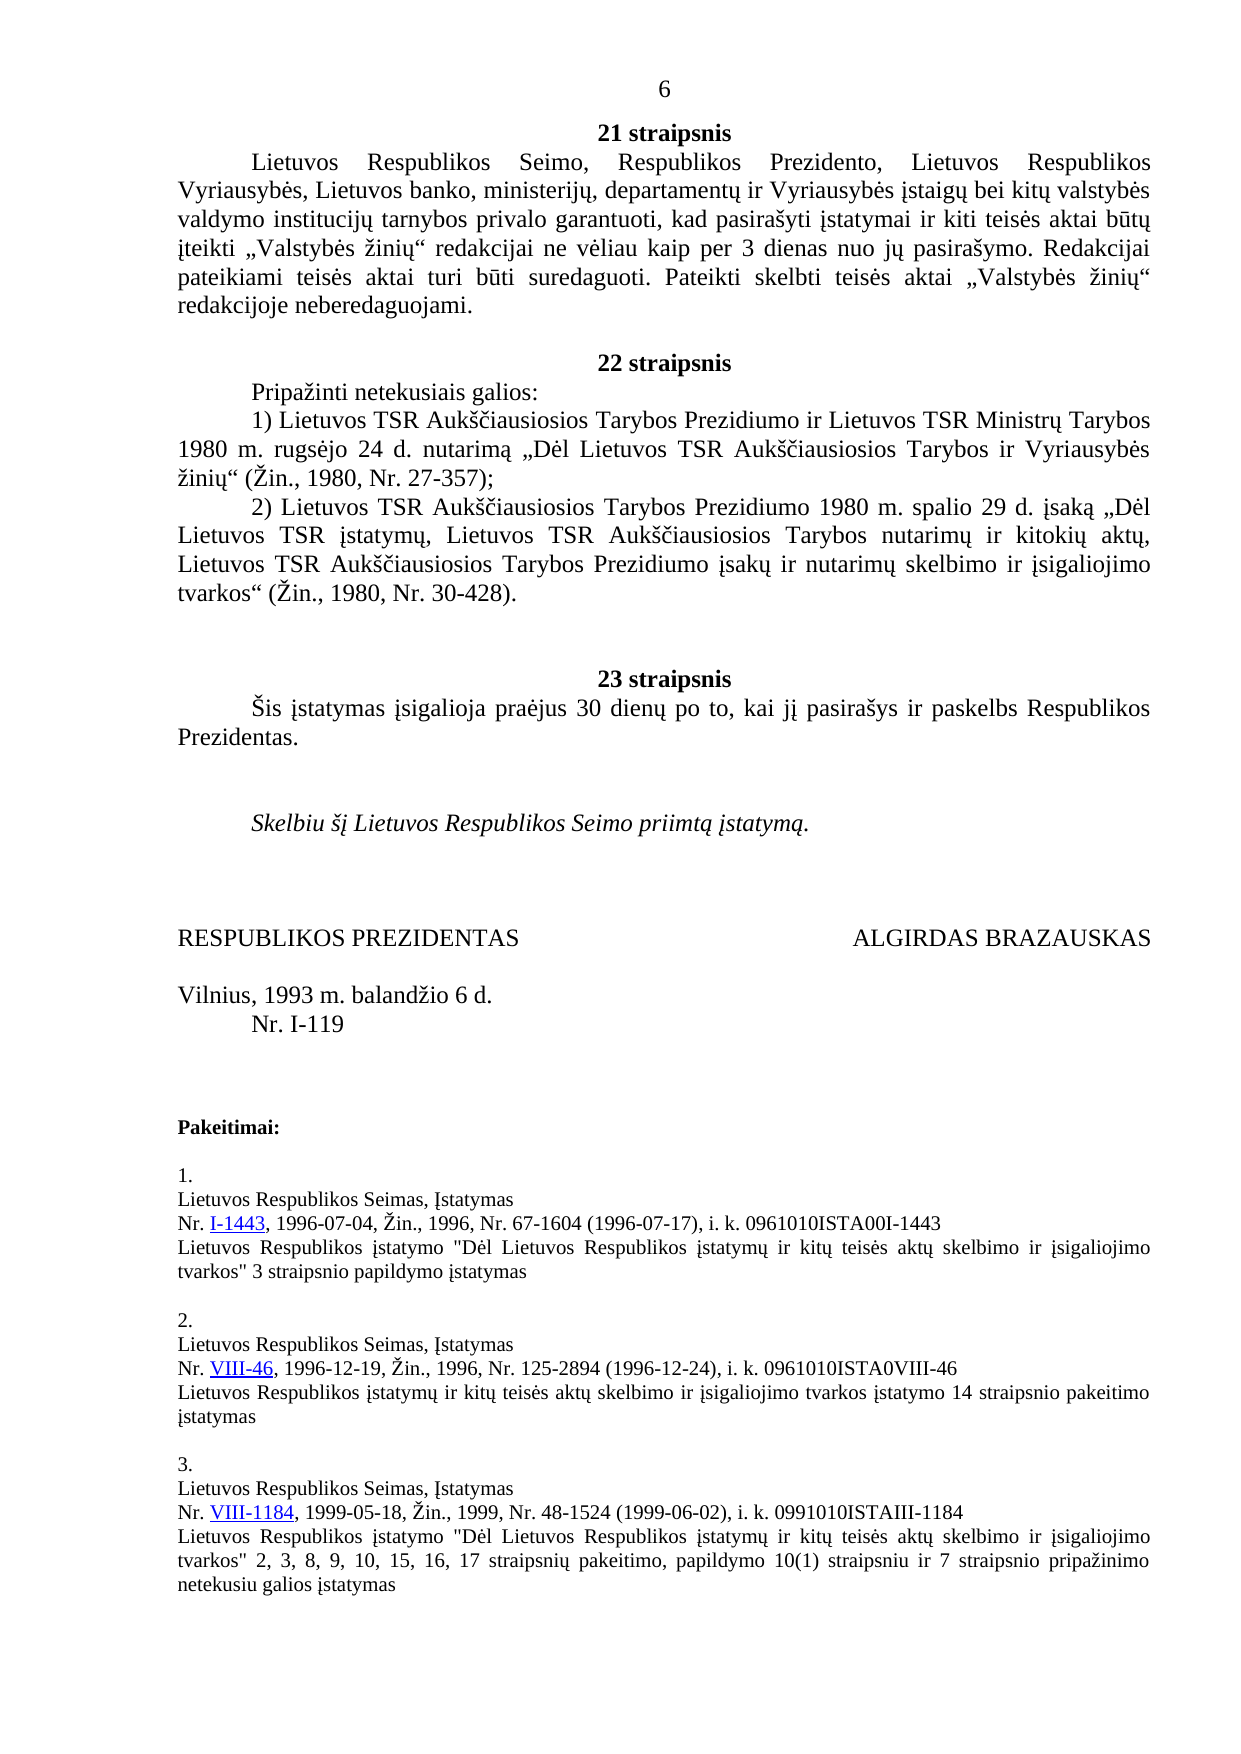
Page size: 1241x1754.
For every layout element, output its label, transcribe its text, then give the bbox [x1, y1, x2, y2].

text 2. [177, 1307, 1152, 1332]
text Vilnius, 1993 m. balandžio 6 d. [177, 981, 1152, 1009]
text 3. [177, 1452, 1152, 1476]
text Pakeitimai: [177, 1115, 1152, 1139]
text Pripažinti netekusiais galios: [177, 377, 1152, 406]
text Lietuvos Respublikos įstatymo "Dėl Lietuvos Respublikos įstatymų ir kitų teisės aktų skelbimo ir įsigaliojimo tvarkos" 3 straipsnio papildymo įstatymas [177, 1235, 1152, 1283]
text 1) Lietuvos TSR Aukščiausiosios Tarybos Prezidiumo ir Lietuvos TSR Ministrų Tarybos 1980 m. rugsėjo 24 d. nutarimą „Dėl Lietuvos TSR Aukščiausiosios Tarybos ir Vyriausybės žinių“ (Žin., 1980, Nr. 27-357); [177, 406, 1152, 492]
text Nr. I-119 [177, 1009, 1152, 1038]
text 22 straipsnis [177, 348, 1152, 377]
text Skelbiu šį Lietuvos Respublikos Seimo priimtą įstatymą. [177, 808, 1152, 837]
text 2) Lietuvos TSR Aukščiausiosios Tarybos Prezidiumo 1980 m. spalio 29 d. įsaką „Dėl Lietuvos TSR įstatymų, Lietuvos TSR Aukščiausiosios Tarybos nutarimų ir kitokių aktų, Lietuvos TSR Aukščiausiosios Tarybos Prezidiumo įsakų ir nutarimų skelbimo ir įsigaliojimo tvarkos“ (Žin., 1980, Nr. 30-428). [177, 492, 1152, 607]
text Nr. VIII-46, 1996-12-19, Žin., 1996, Nr. 125-2894 (1996-12-24), i. k. 0961010ISTA0VIII-46 [177, 1356, 1152, 1380]
text Lietuvos Respublikos įstatymų ir kitų teisės aktų skelbimo ir įsigaliojimo tvarkos įstatymo 14 straipsnio pakeitimo įstatymas [177, 1380, 1152, 1428]
text 21 straipsnis [177, 118, 1152, 147]
text Lietuvos Respublikos Seimas, Įstatymas [177, 1476, 1152, 1500]
text Lietuvos Respublikos įstatymo "Dėl Lietuvos Respublikos įstatymų ir kitų teisės aktų skelbimo ir įsigaliojimo tvarkos" 2, 3, 8, 9, 10, 15, 16, 17 straipsnių pakeitimo, papildymo 10(1) straipsniu ir 7 straipsnio pripažinimo netekusiu galios įstatymas [177, 1524, 1152, 1596]
text Nr. I-1443, 1996-07-04, Žin., 1996, Nr. 67-1604 (1996-07-17), i. k. 0961010ISTA00I-1443 [177, 1211, 1152, 1235]
text 23 straipsnis [177, 664, 1152, 693]
text Lietuvos Respublikos Seimas, Įstatymas [177, 1187, 1152, 1211]
text Lietuvos Respublikos Seimas, Įstatymas [177, 1332, 1152, 1356]
text Nr. VIII-1184, 1999-05-18, Žin., 1999, Nr. 48-1524 (1999-06-02), i. k. 0991010ISTAIII-1184 [177, 1500, 1152, 1524]
text Lietuvos Respublikos Seimo, Respublikos Prezidento, Lietuvos Respublikos Vyriausybės, Lietuvos banko, ministerijų, departamentų ir Vyriausybės įstaigų bei kitų valstybės valdymo institucijų tarnybos privalo garantuoti, kad pasirašyti įstatymai ir kiti teisės aktai būtų įteikti „Valstybės žinių“ redakcijai ne vėliau kaip per 3 dienas nuo jų pasirašymo. Redakcijai pateikiami teisės aktai turi būti suredaguoti. Pateikti skelbti teisės aktai „Valstybės žinių“ redakcijoje neberedaguojami. [177, 147, 1152, 319]
text Šis įstatymas įsigalioja praėjus 30 dienų po to, kai jį pasirašys ir paskelbs Respublikos Prezidentas. [177, 693, 1152, 751]
text 1. [177, 1163, 1152, 1187]
text RESPUBLIKOS PREZIDENTAS ALGIRDAS BRAZAUSKAS [177, 923, 1152, 952]
